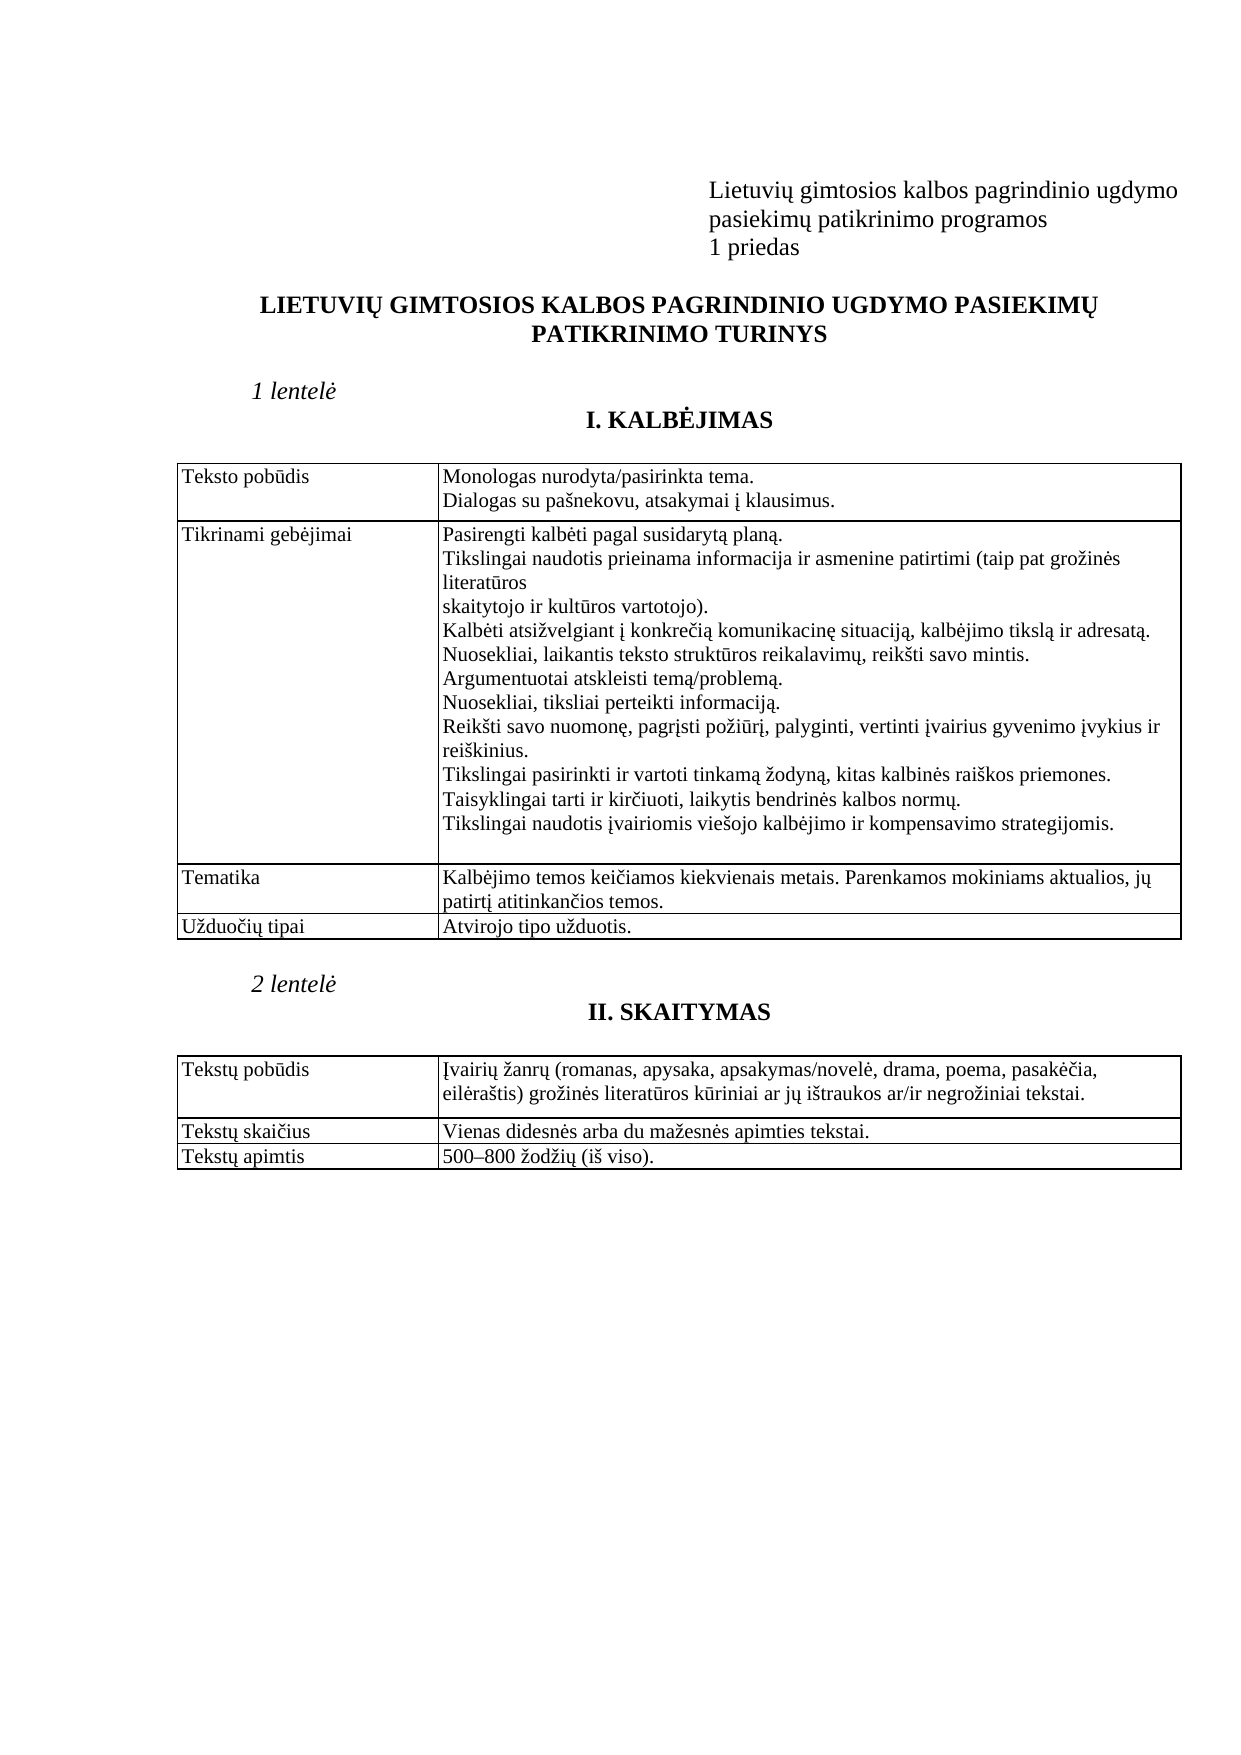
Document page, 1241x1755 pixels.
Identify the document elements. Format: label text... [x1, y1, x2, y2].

table_cell Tematika [178, 865, 438, 913]
text I. KALBĖJIMAS [177, 405, 1181, 434]
table_cell Pasirengti kalbėti pagal susidarytą planą. Tikslingai naudotis prieinama informacija ir asmenine patirtimi (taip pat grožinės literatūros skaitytojo ir kultūros vartotojo). Kalbėti atsižvelgiant į konkrečią komunikacinę situaciją, kalbėjimo tikslą ir adresatą. Nuosekliai, laikantis teksto struktūros reikalavimų, reikšti savo mintis. Argumentuotai atskleisti temą/problemą. Nuosekliai, tiksliai perteikti informaciją. Reikšti savo nuomonę, pagrįsti požiūrį, palyginti, vertinti įvairius gyvenimo įvykius ir reiškinius. Tikslingai pasirinkti ir vartoti tinkamą žodyną, kitas kalbinės raiškos priemones. Taisyklingai tarti ir kirčiuoti, laikytis bendrinės kalbos normų. Tikslingai naudotis įvairiomis viešojo kalbėjimo ir kompensavimo strategijomis. [439, 522, 1180, 863]
text 1 lentelė [177, 376, 1181, 405]
text 2 lentelė [177, 969, 1181, 997]
text pasiekimų patikrinimo programos [177, 204, 1181, 232]
text LIETUVIŲ GIMTOSIOS KALBOS PAGRINDINIO UGDYMO PASIEKIMŲ PATIKRINIMO TURINYS [177, 290, 1181, 347]
table_header Įvairių žanrų (romanas, apysaka, apsakymas/novelė, drama, poema, pasakėčia, eilėraštis) grožinės literatūros kūriniai ar jų ištraukos ar/ir negrožiniai tekstai. [439, 1057, 1180, 1117]
text II. SKAITYMAS [177, 997, 1181, 1026]
text Lietuvių gimtosios kalbos pagrindinio ugdymo [177, 175, 1181, 204]
text 1 priedas [177, 232, 1181, 261]
table_header Tekstų pobūdis [178, 1057, 438, 1117]
table_cell Tikrinami gebėjimai [178, 522, 438, 863]
table_header Teksto pobūdis [178, 464, 438, 520]
table_header Monologas nurodyta/pasirinkta tema. Dialogas su pašnekovu, atsakymai į klausimus. [439, 464, 1180, 520]
